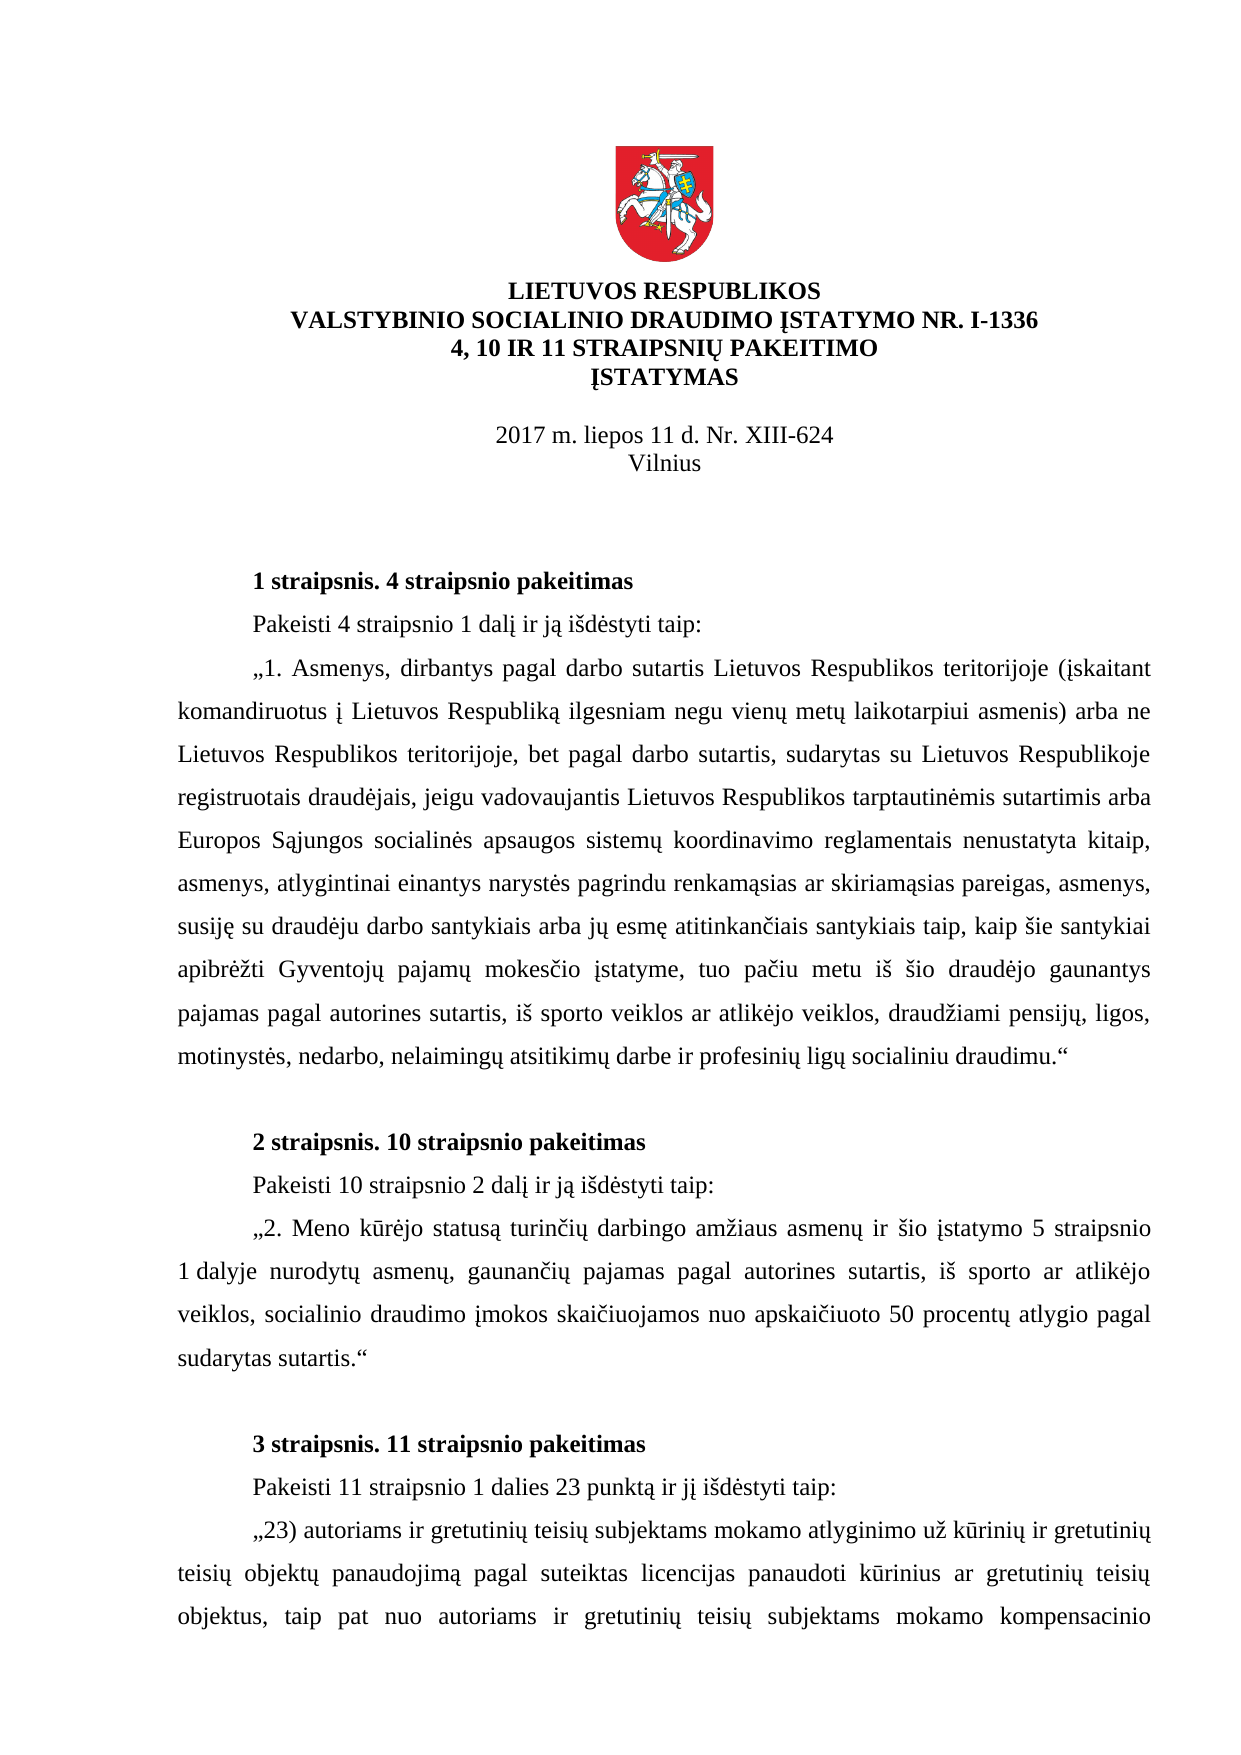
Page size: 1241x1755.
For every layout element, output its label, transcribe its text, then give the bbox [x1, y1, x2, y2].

text Vilnius [177, 448, 1152, 477]
text 2017 m. liepos 11 d. Nr. XIII-624 [177, 420, 1152, 448]
text „2. Meno kūrėjo statusą turinčių darbingo amžiaus asmenų ir šio įstatymo 5 straipsnio 1 dalyje nurodytų asmenų, gaunančių pajamas pagal autorines sutartis, iš sporto ar atlikėjo veiklos, socialinio draudimo įmokos skaičiuojamos nuo apskaičiuoto 50 procentų atlygio pagal sudarytas sutartis.“ [177, 1213, 1152, 1371]
text „1. Asmenys, dirbantys pagal darbo sutartis Lietuvos Respublikos teritorijoje (įskaitant komandiruotus į Lietuvos Respubliką ilgesniam negu vienų metų laikotarpiui asmenis) arba ne Lietuvos Respublikos teritorijoje, bet pagal darbo sutartis, sudarytas su Lietuvos Respublikoje registruotais draudėjais, jeigu vadovaujantis Lietuvos Respublikos tarptautinėmis sutartimis arba Europos Sąjungos socialinės apsaugos sistemų koordinavimo reglamentais nenustatyta kitaip, asmenys, atlygintinai einantys narystės pagrindu renkamąsias ar skiriamąsias pareigas, asmenys, susiję su draudėju darbo santykiais arba jų esmę atitinkančiais santykiais taip, kaip šie santykiai apibrėžti Gyventojų pajamų mokesčio įstatyme, tuo pačiu metu iš šio draudėjo gaunantys pajamas pagal autorines sutartis, iš sporto veiklos ar atlikėjo veiklos, draudžiami pensijų, ligos, motinystės, nedarbo, nelaimingų atsitikimų darbe ir profesinių ligų socialiniu draudimu.“ [177, 653, 1152, 1069]
text 3 straipsnis. 11 straipsnio pakeitimas [177, 1429, 1152, 1458]
text Pakeisti 4 straipsnio 1 dalį ir ją išdėstyti taip: [177, 609, 1152, 638]
text 1 straipsnis. 4 straipsnio pakeitimas [177, 566, 1152, 595]
text Pakeisti 10 straipsnio 2 dalį ir ją išdėstyti taip: [177, 1170, 1152, 1199]
text ĮSTATYMAS [177, 362, 1152, 391]
text VALSTYBINIO SOCIALINIO DRAUDIMO ĮSTATYMO NR. I-1336 4, 10 IR 11 STRAIPSNIŲ PAKEITIMO [177, 305, 1152, 362]
text LIETUVOS RESPUBLIKOS [177, 276, 1152, 305]
text 2 straipsnis. 10 straipsnio pakeitimas [177, 1127, 1152, 1156]
text Pakeisti 11 straipsnio 1 dalies 23 punktą ir jį išdėstyti taip: [177, 1472, 1152, 1501]
text „23) autoriams ir gretutinių teisių subjektams mokamo atlyginimo už kūrinių ir gretutinių teisių objektų panaudojimą pagal suteiktas licencijas panaudoti kūrinius ar gretutinių teisių objektus, taip pat nuo autoriams ir gretutinių teisių subjektams mokamo kompensacinio [177, 1515, 1152, 1630]
